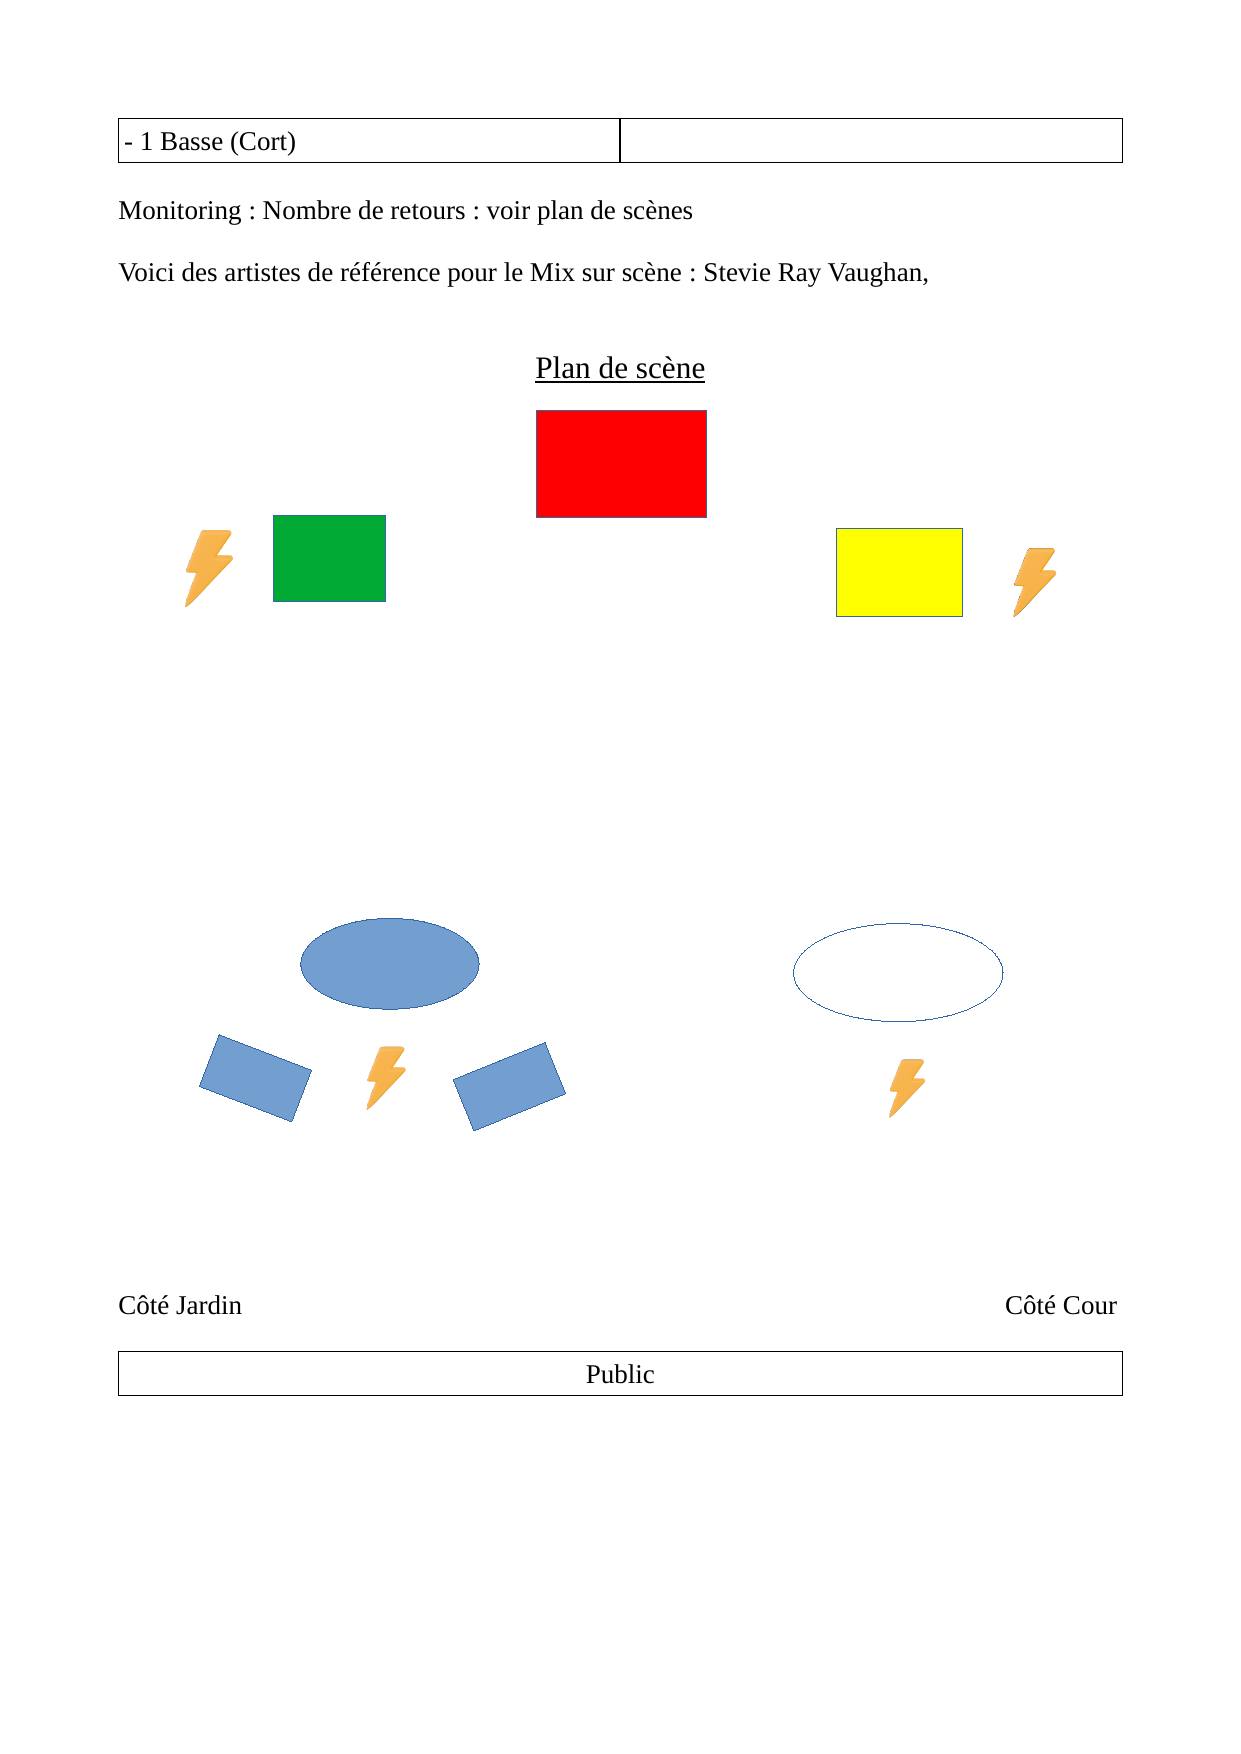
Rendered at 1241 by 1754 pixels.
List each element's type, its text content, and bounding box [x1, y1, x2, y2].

table_header Public [119, 1352, 1122, 1395]
text Monitoring : Nombre de retours : voir plan de scènes [118, 194, 1122, 225]
text Plan de scène [118, 350, 1122, 386]
picture [334, 1020, 436, 1121]
text Voici des artistes de référence pour le Mix sur scène : Stevie Ray Vaughan, [118, 256, 1122, 287]
picture [145, 497, 270, 621]
text Côté Jardin Côté Cour [118, 1289, 1122, 1320]
table_header - 1 Basse (Cort) [119, 119, 619, 162]
picture [978, 518, 1089, 629]
table_header [621, 119, 1122, 162]
picture [860, 1034, 953, 1128]
